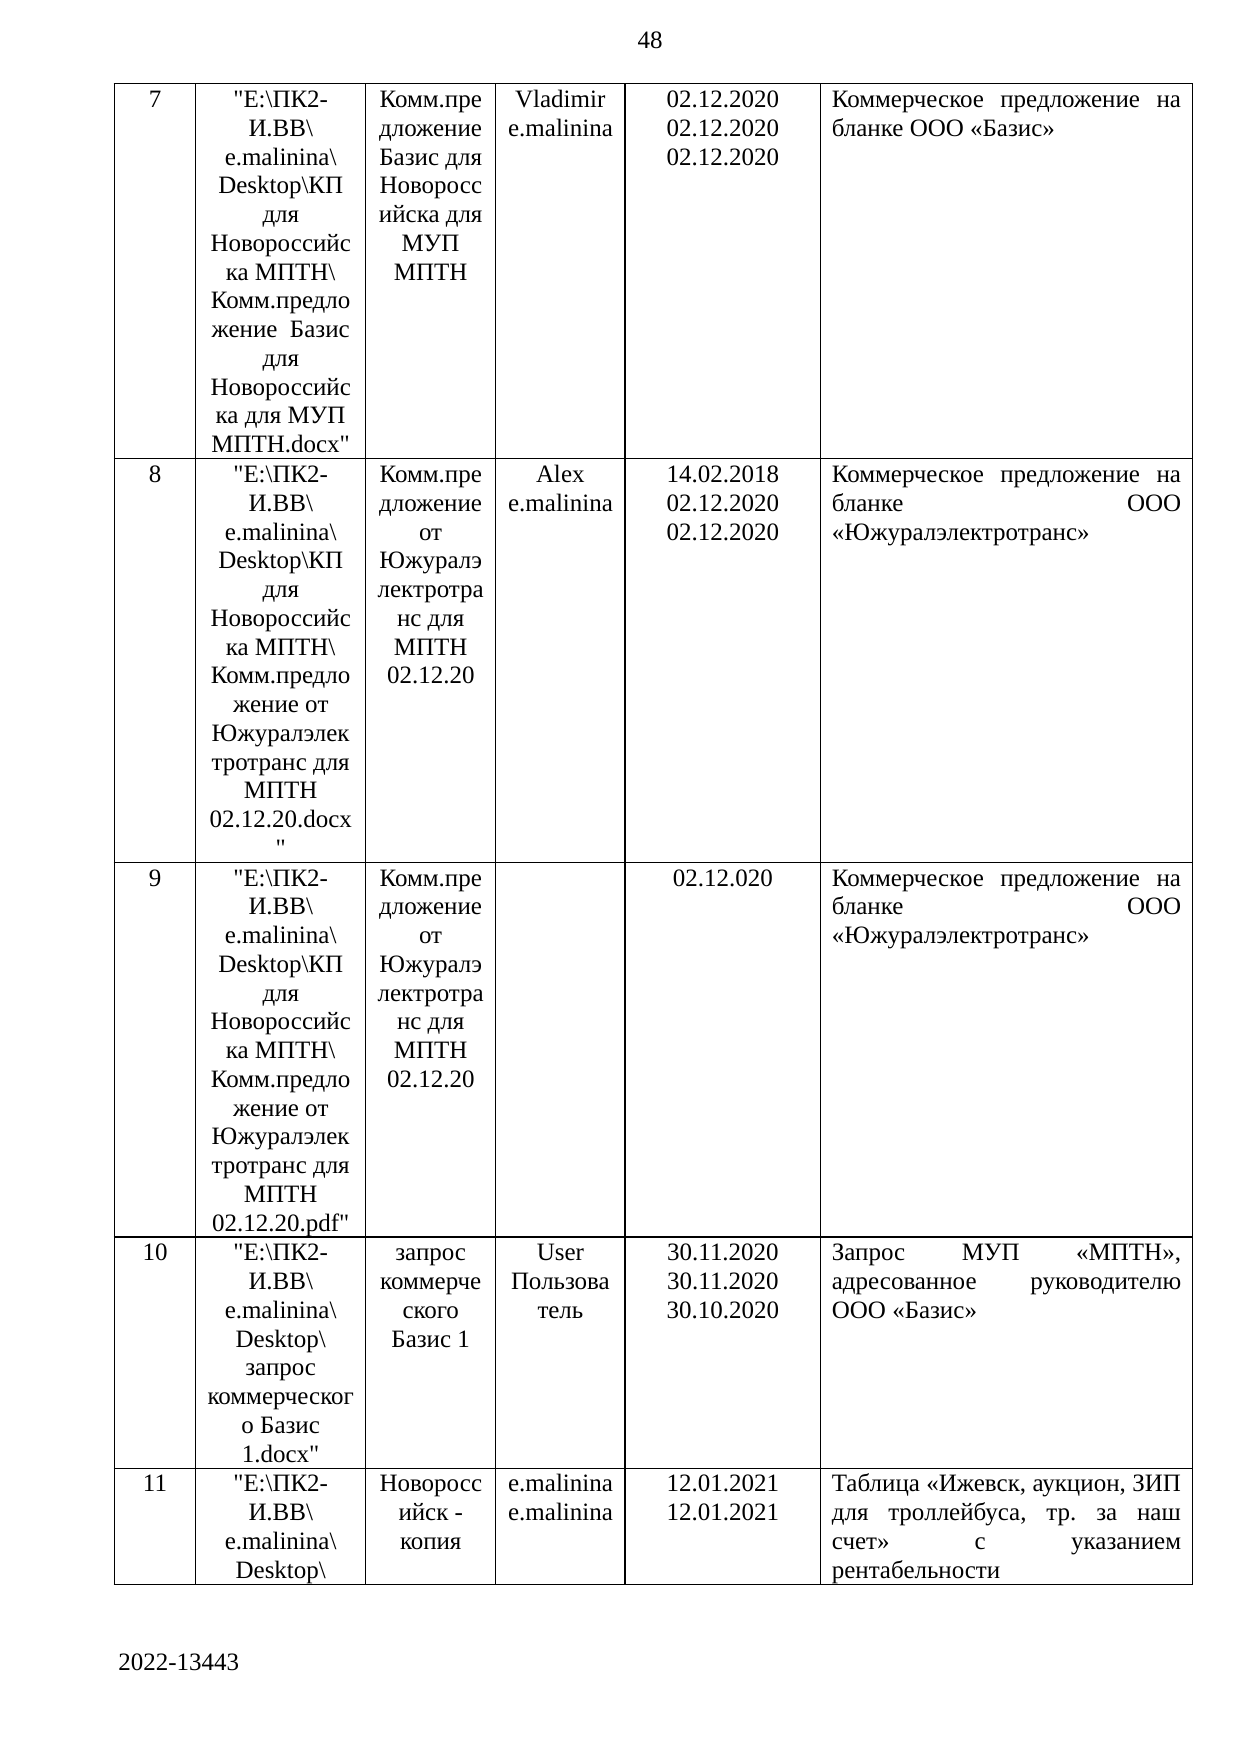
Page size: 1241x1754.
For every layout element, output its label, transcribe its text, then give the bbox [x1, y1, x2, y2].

table_cell 12.01.2021 12.01.2021 [626, 1469, 820, 1583]
table_cell Комм.предложение Базис для Новороссийска для МУП МПТН [366, 84, 495, 458]
table_cell Запрос МУП «МПТН», адресованное руководителю ООО «Базис» [821, 1238, 1192, 1467]
table_cell Vladimir e.malinina [496, 84, 624, 458]
table_cell "E:\ПК2-И.ВВ\e.malinina\Desktop\КП для Новороссийска МПТН\Комм.предложение от Южуралэлектротранс для МПТН 02.12.20.pdf" [196, 863, 365, 1236]
table_cell 02.12.2020 02.12.2020 02.12.2020 [626, 84, 820, 458]
table_cell Коммерческое предложение на бланке ООО «Базис» [821, 84, 1192, 458]
table_cell "E:\ПК2-И.ВВ\e.malinina\Desktop\КП для Новороссийска МПТН\Комм.предложение от Южуралэлектротранс для МПТН 02.12.20.docx" [196, 459, 365, 862]
table_cell 9 [115, 863, 195, 1236]
table_cell Комм.предложение от Южуралэлектротранс для МПТН 02.12.20 [366, 863, 495, 1236]
table_cell 10 [115, 1238, 195, 1467]
table_cell 30.11.2020 30.11.2020 30.10.2020 [626, 1238, 820, 1467]
table_cell 7 [115, 84, 195, 458]
table_cell e.malinina e.malinina [496, 1469, 624, 1583]
table_cell Alex e.malinina [496, 459, 624, 862]
table_cell User Пользователь [496, 1238, 624, 1467]
table_cell запрос коммерческого Базис 1 [366, 1238, 495, 1467]
table_cell Коммерческое предложение на бланке ООО «Южуралэлектротранс» [821, 863, 1192, 1236]
table_cell Новороссийск - копия [366, 1469, 495, 1583]
table_cell Таблица «Ижевск, аукцион, ЗИП для троллейбуса, тр. за наш счет» с указанием рентабельности [821, 1469, 1192, 1583]
table_cell Коммерческое предложение на бланке ООО «Южуралэлектротранс» [821, 459, 1192, 862]
table_cell "E:\ПК2-И.ВВ\e.malinina\Desktop\ [196, 1469, 365, 1583]
table_cell "E:\ПК2-И.ВВ\e.malinina\Desktop\запрос коммерческого Базис 1.docx" [196, 1238, 365, 1467]
table_cell 02.12.020 [626, 863, 820, 1236]
table_cell 14.02.2018 02.12.2020 02.12.2020 [626, 459, 820, 862]
table_cell 11 [115, 1469, 195, 1583]
table_cell 8 [115, 459, 195, 862]
table_cell Комм.предложение от Южуралэлектротранс для МПТН 02.12.20 [366, 459, 495, 862]
table_cell "E:\ПК2-И.ВВ\e.malinina\Desktop\КП для Новороссийска МПТН\Комм.предложение Базис для Новороссийска для МУП МПТН.docx" [196, 84, 365, 458]
table_cell [496, 863, 624, 1236]
